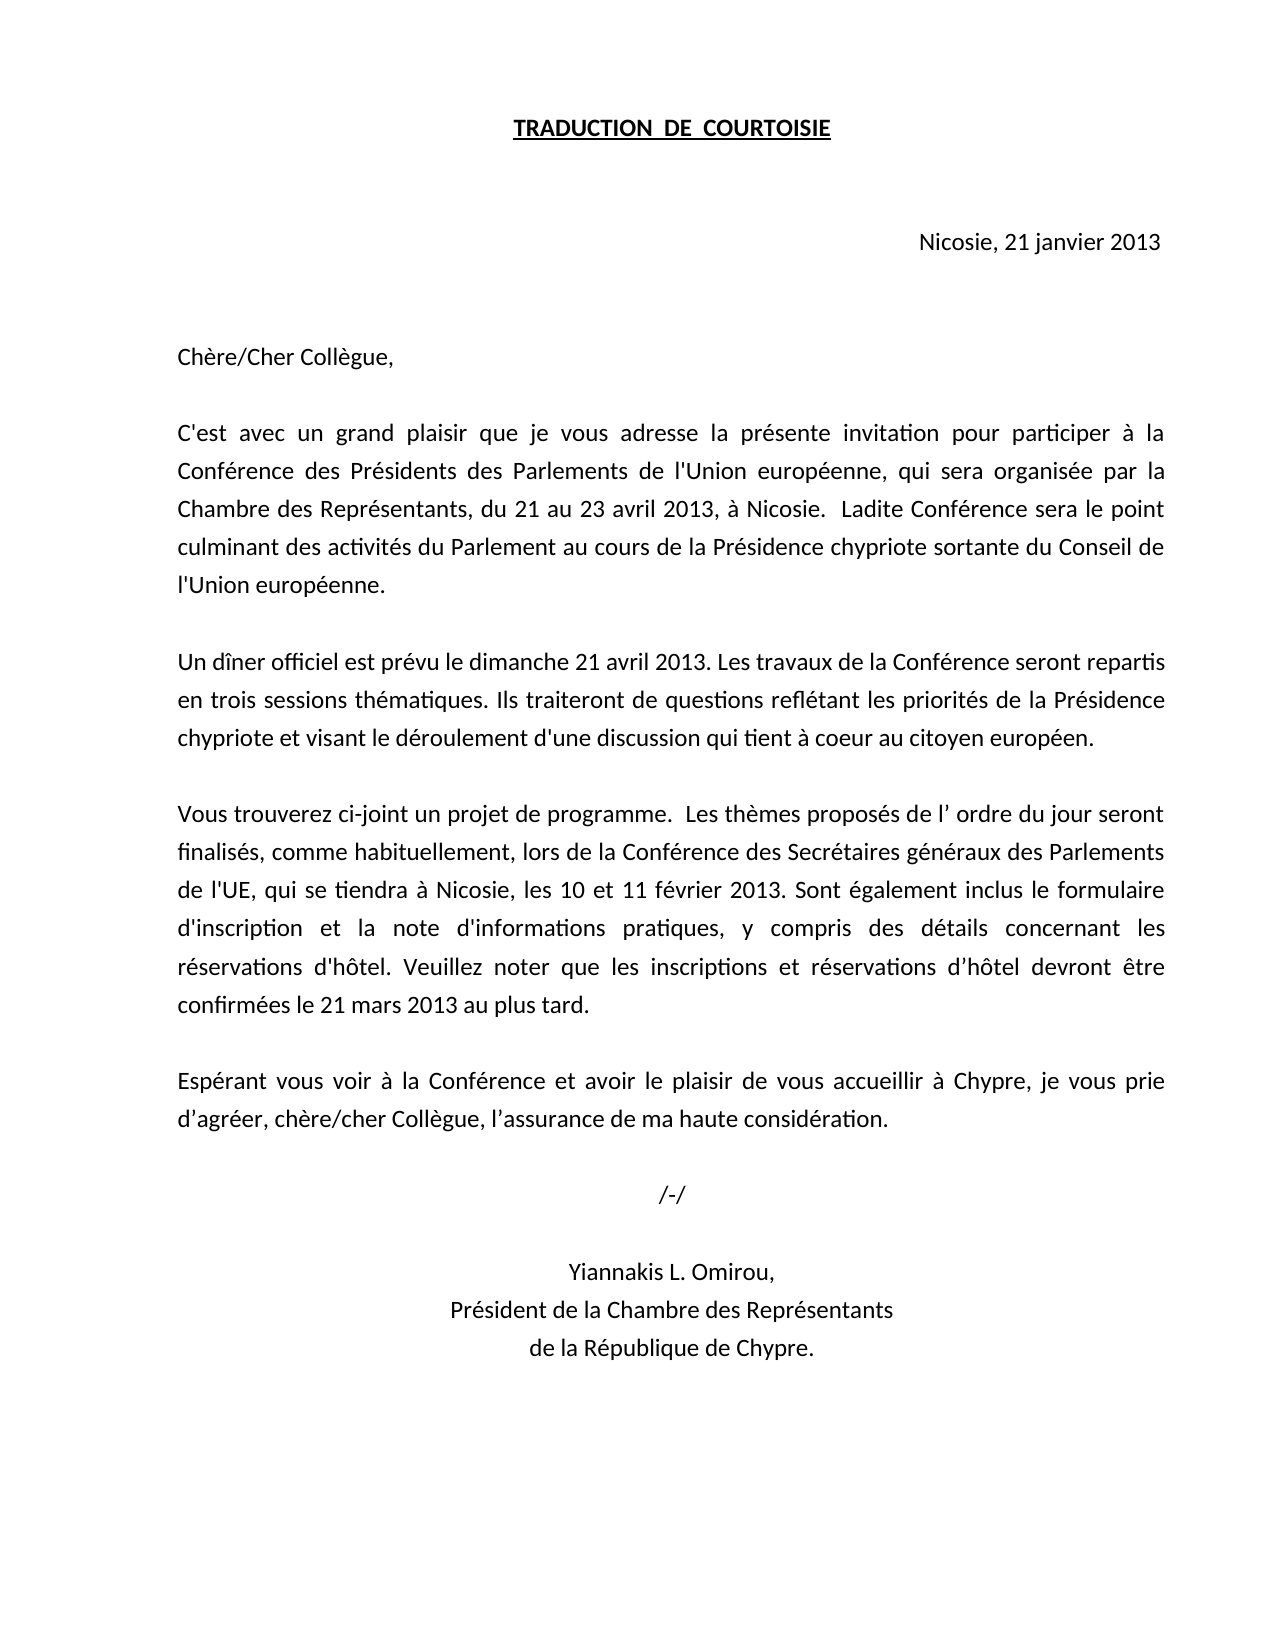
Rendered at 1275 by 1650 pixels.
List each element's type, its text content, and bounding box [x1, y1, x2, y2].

text TRADUCTION DE COURTOISΙE [177, 112, 1167, 142]
text /-/ [177, 1179, 1167, 1210]
text Nicosie, 21 janvier 2013 [177, 226, 1167, 257]
text Chère/Cher Collègue, [177, 341, 1167, 371]
text Espérant vous voir à la Conférence et avoir le plaisir de vous accueillir à Chypre, je vous prie d’agréer, chère/cher Collègue, l’assurance de ma haute considération. [177, 1065, 1167, 1134]
text Vous trouverez ci-joint un projet de programme. Les thèmes proposés de l’ ordre du jour seront finalisés, comme habituellement, lors de la Conférence des Secrétaires généraux des Parlements de l'UE, qui se tiendra à Nicosie, les 10 et 11 février 2013. Sont également inclus le formulaire d'inscription et la note d'informations pratiques, y compris des détails concernant les réservations d'hôtel. Veuillez noter que les inscriptions et réservations d’hôtel devront être confirmées le 21 mars 2013 au plus tard. [177, 798, 1167, 1019]
text Yiannakis L. Omirou, Président de la Chambre des Représentants de la République de Chypre. [177, 1218, 1167, 1362]
text C'est avec un grand plaisir que je vous adresse la présente invitation pour participer à la Conférence des Présidents des Parlements de l'Union européenne, qui sera organisée par la Chambre des Représentants, du 21 au 23 avril 2013, à Nicosie. Ladite Conférence sera le point culminant des activités du Parlement au cours de la Présidence chypriote sortante du Conseil de l'Union européenne. [177, 417, 1167, 600]
text Un dîner officiel est prévu le dimanche 21 avril 2013. Les travaux de la Conférence seront repartis en trois sessions thématiques. Ils traiteront de questions reflétant les priorités de la Présidence chypriote et visant le déroulement d'une discussion qui tient à coeur au citoyen européen. [177, 646, 1167, 752]
